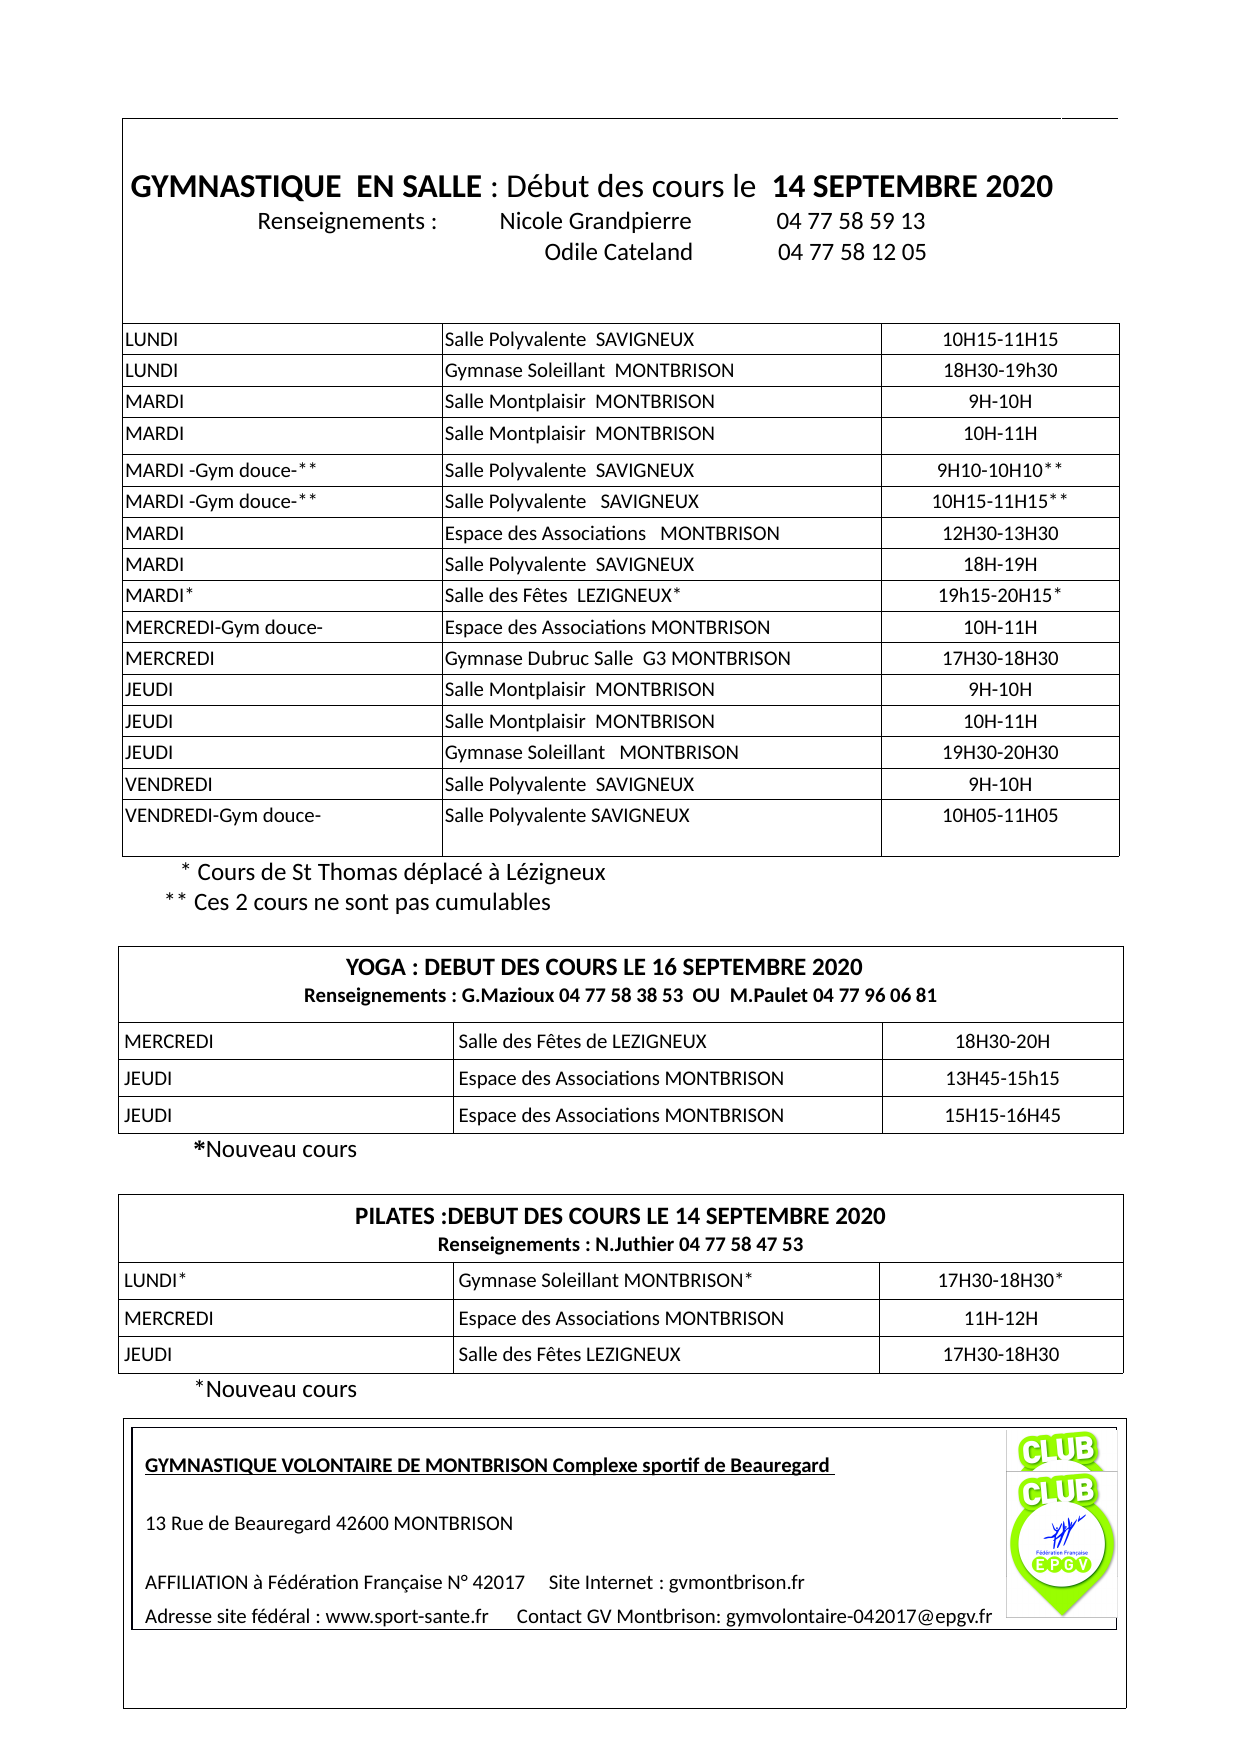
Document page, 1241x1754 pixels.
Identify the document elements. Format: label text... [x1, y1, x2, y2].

table_cell Salle Polyvalente SAVIGNEUX [443, 769, 881, 799]
table_cell MARDI [123, 387, 442, 417]
table_cell VENDREDI [123, 769, 442, 799]
table_cell Salle Polyvalente SAVIGNEUX [443, 549, 881, 579]
table_cell 17H30-18H30* [880, 1263, 1123, 1299]
table_cell 13H45-15h15 [883, 1060, 1123, 1096]
list [124, 1419, 1126, 1708]
table_cell LUNDI [123, 324, 442, 354]
table_cell MARDI [123, 549, 442, 579]
table_cell MERCREDI [119, 1023, 453, 1059]
table_cell Gymnase Soleillant MONTBRISON* [454, 1263, 879, 1299]
table_cell Salle des Fêtes LEZIGNEUX [454, 1337, 879, 1373]
table_cell 10H05-11H05 [882, 800, 1119, 856]
table_cell 19h15-20H15* [882, 581, 1119, 611]
table_cell 19H30-20H30 [882, 737, 1119, 768]
table_cell JEUDI [119, 1097, 453, 1133]
table_cell 10H-11H [882, 612, 1119, 642]
table_header [1062, 119, 1118, 323]
table_cell MARDI -Gym douce-** [123, 487, 442, 517]
list *Nouveau cours [156, 1134, 1122, 1164]
table_cell 12H30-13H30 [882, 518, 1119, 548]
table_cell 18H30-20H [883, 1023, 1123, 1059]
table_cell Gymnase Soleillant MONTBRISON [443, 737, 881, 768]
table_cell 10H-11H [882, 706, 1119, 736]
table_cell 17H30-18H30 [882, 643, 1119, 674]
table_cell 10H15-11H15 [882, 324, 1119, 354]
table_cell JEUDI [123, 737, 442, 768]
table_cell Salle Montplaisir MONTBRISON [443, 418, 881, 454]
table_cell Espace des Associations MONTBRISON [454, 1097, 882, 1133]
table_cell 9H-10H [882, 675, 1119, 705]
table_cell Espace des Associations MONTBRISON [454, 1060, 882, 1096]
picture [1006, 1430, 1118, 1618]
table_cell MARDI* [123, 581, 442, 611]
table_cell Salle Polyvalente SAVIGNEUX [443, 487, 881, 517]
table_cell 18H-19H [882, 549, 1119, 579]
table_cell 11H-12H [880, 1300, 1123, 1336]
table_cell 10H-11H [882, 418, 1119, 454]
table_cell JEUDI [119, 1060, 453, 1096]
list GYMNASTIQUE VOLONTAIRE DE MONTBRISON Complexe sportif de Beauregard [133, 1456, 1006, 1476]
table_cell Salle des Fêtes LEZIGNEUX* [443, 581, 881, 611]
table_cell Salle des Fêtes de LEZIGNEUX [454, 1023, 882, 1059]
table_cell Espace des Associations MONTBRISON [454, 1300, 879, 1336]
table_cell JEUDI [123, 706, 442, 736]
table_cell Salle Montplaisir MONTBRISON [443, 387, 881, 417]
table_cell Salle Polyvalente SAVIGNEUX [443, 324, 881, 354]
table_header PILATES :DEBUT DES COURS LE 14 SEPTEMBRE 2020 Renseignements : N.Juthier 04 77 58 47 53 [119, 1195, 1123, 1262]
table_cell Salle Montplaisir MONTBRISON [443, 706, 881, 736]
table_cell MARDI [123, 518, 442, 548]
table_cell Gymnase Soleillant MONTBRISON [443, 355, 881, 386]
table_cell 9H-10H [882, 387, 1119, 417]
list *Nouveau cours [156, 1374, 1122, 1403]
table_cell 17H30-18H30 [880, 1337, 1123, 1373]
table_cell Gymnase Dubruc Salle G3 MONTBRISON [443, 643, 881, 674]
table_cell VENDREDI-Gym douce- [123, 800, 442, 856]
table_cell 15H15-16H45 [883, 1097, 1123, 1133]
list Adresse site fédéral : www.sport-sante.fr Contact GV Montbrison: gymvolontaire-042017@epgv.fr [133, 1602, 1116, 1629]
table_header YOGA : DEBUT DES COURS LE 16 SEPTEMBRE 2020 Renseignements : G.Mazioux 04 77 58 38 53 OU M.Paulet 04 77 96 06 81 [119, 947, 1123, 1022]
table_cell 10H15-11H15** [882, 487, 1119, 517]
table_cell 9H-10H [882, 769, 1119, 799]
table_cell LUNDI [123, 355, 442, 386]
table_cell JEUDI [123, 675, 442, 705]
list 13 Rue de Beauregard 42600 MONTBRISON [133, 1515, 1006, 1534]
table_cell MERCREDI [123, 643, 442, 674]
text ** Ces 2 cours ne sont pas cumulables [118, 886, 1122, 917]
table_cell MARDI -Gym douce-** [123, 455, 442, 486]
table_cell Salle Polyvalente SAVIGNEUX [443, 800, 881, 856]
table_cell MERCREDI-Gym douce- [123, 612, 442, 642]
table_cell MERCREDI [119, 1300, 453, 1336]
table_cell Espace des Associations MONTBRISON [443, 612, 881, 642]
text * Cours de St Thomas déplacé à Lézigneux [118, 856, 1122, 886]
table_cell Espace des Associations MONTBRISON [443, 518, 881, 548]
table_cell LUNDI* [119, 1263, 453, 1299]
list AFFILIATION à Fédération Française N° 42017 Site Internet : gvmontbrison.fr [133, 1573, 1006, 1593]
table_cell Salle Montplaisir MONTBRISON [443, 675, 881, 705]
table_header GYMNASTIQUE EN SALLE : Début des cours le 14 SEPTEMBRE 2020 Renseignements : Nicole Grandpierre 04 77 58 59 13 Odile Cateland 04 77 58 12 05 [123, 119, 1061, 323]
table_cell Salle Polyvalente SAVIGNEUX [443, 455, 881, 486]
table_cell MARDI [123, 418, 442, 454]
table_cell JEUDI [119, 1337, 453, 1373]
table_cell 9H10-10H10** [882, 455, 1119, 486]
table_cell 18H30-19h30 [882, 355, 1119, 386]
